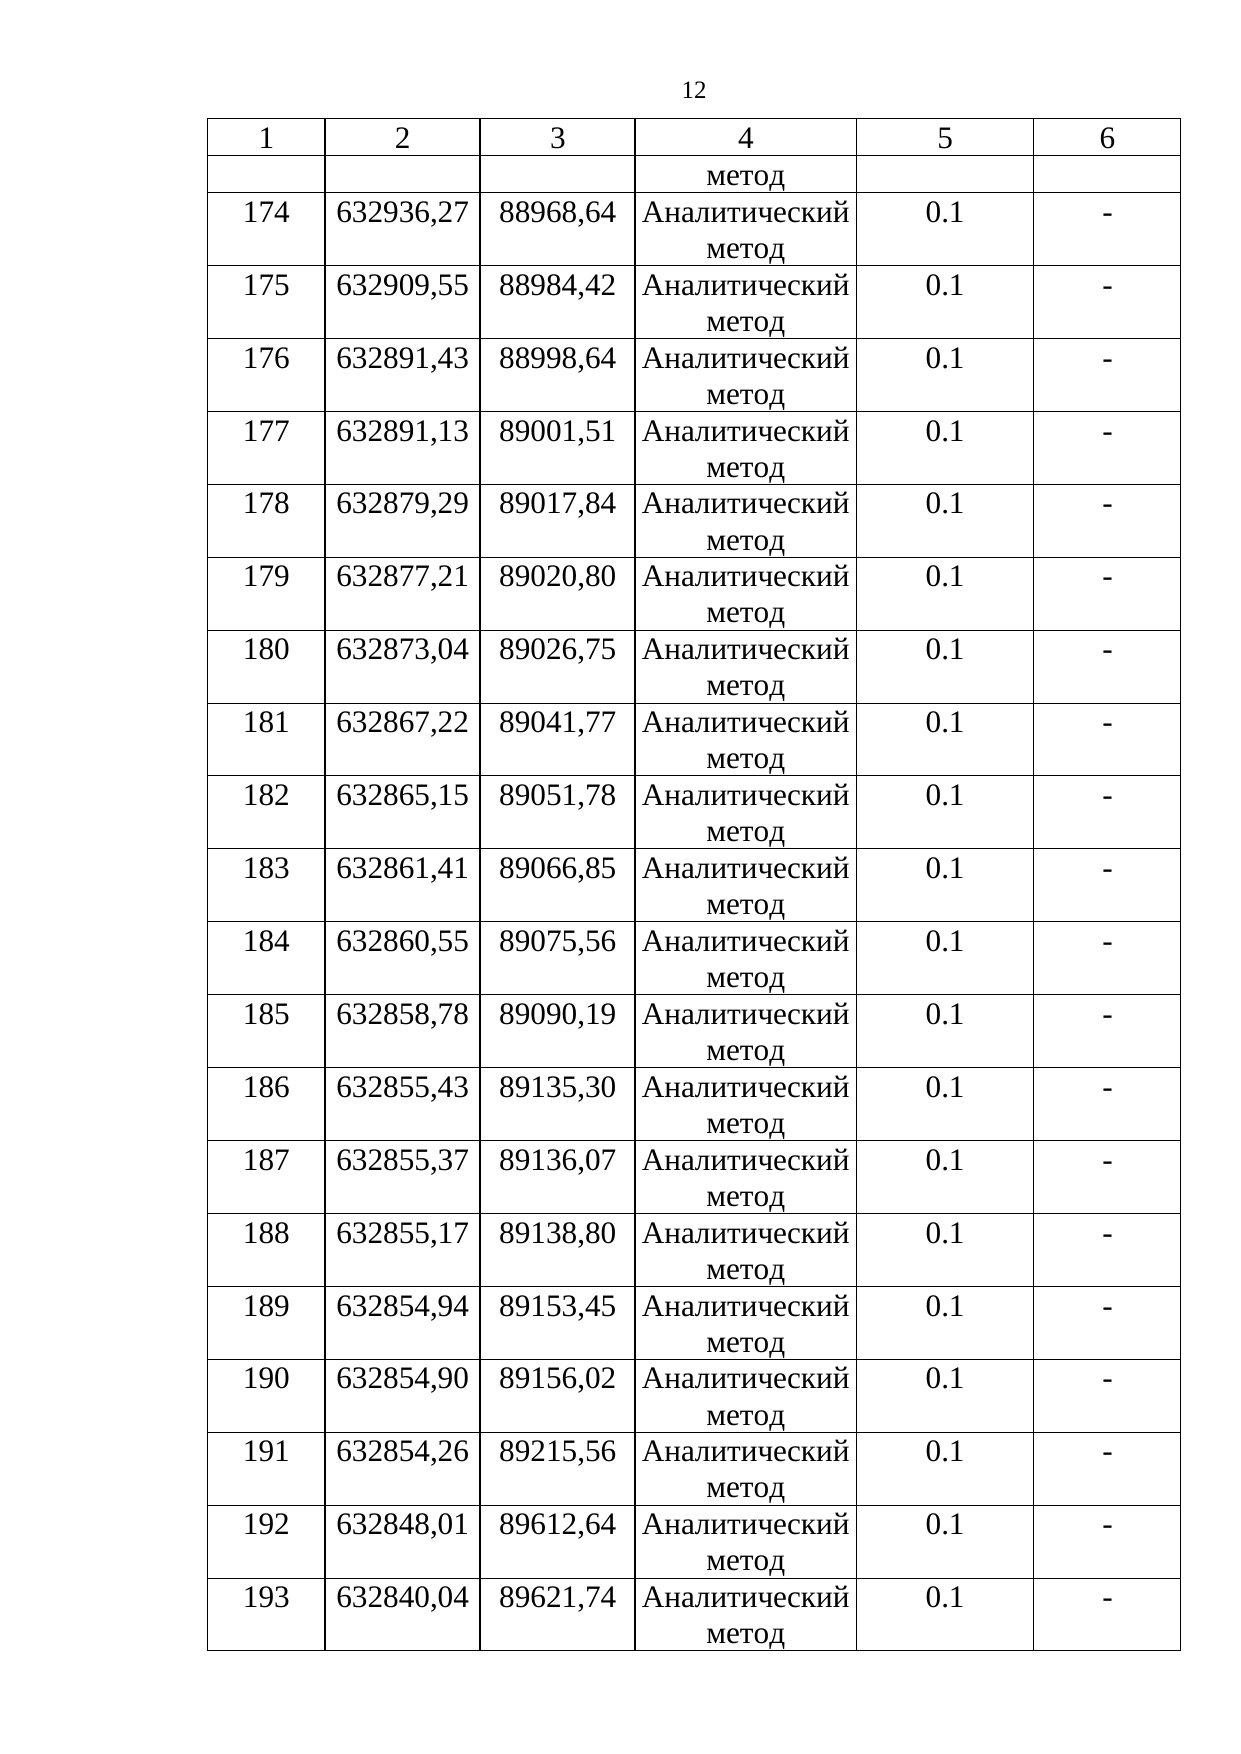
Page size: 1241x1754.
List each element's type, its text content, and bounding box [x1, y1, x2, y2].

table_cell 188 [208, 1214, 324, 1286]
table_cell 632848,01 [326, 1506, 479, 1577]
table_cell Аналитический метод [636, 485, 856, 557]
table_cell 0.1 [857, 339, 1033, 411]
table_cell Аналитический метод [636, 631, 856, 702]
table_cell 89612,64 [481, 1506, 634, 1577]
table_cell 88968,64 [481, 193, 634, 265]
table_cell [857, 156, 1033, 192]
table_cell 175 [208, 266, 324, 338]
table_cell 190 [208, 1360, 324, 1432]
table_cell 179 [208, 558, 324, 629]
table_cell Аналитический метод [636, 922, 856, 994]
table_cell - [1034, 412, 1180, 484]
table_cell 632867,22 [326, 704, 479, 775]
table_cell - [1034, 995, 1180, 1067]
table_cell 0.1 [857, 704, 1033, 775]
table_cell 182 [208, 776, 324, 848]
table_cell - [1034, 922, 1180, 994]
table_cell Аналитический метод [636, 1506, 856, 1577]
table_header 2 [326, 119, 479, 155]
table_cell - [1034, 339, 1180, 411]
table_cell 632854,26 [326, 1433, 479, 1504]
table_cell - [1034, 631, 1180, 702]
table_cell 632877,21 [326, 558, 479, 629]
table_cell - [1034, 1433, 1180, 1504]
table_cell - [1034, 704, 1180, 775]
table_cell 184 [208, 922, 324, 994]
table_cell 189 [208, 1287, 324, 1359]
table_cell [326, 156, 479, 192]
table_cell - [1034, 1214, 1180, 1286]
table_cell 632873,04 [326, 631, 479, 702]
table_cell 632855,17 [326, 1214, 479, 1286]
table_cell - [1034, 1579, 1180, 1650]
table_cell 0.1 [857, 849, 1033, 921]
table_cell 0.1 [857, 1579, 1033, 1650]
table_cell 174 [208, 193, 324, 265]
table_cell 89075,56 [481, 922, 634, 994]
table_cell 0.1 [857, 631, 1033, 702]
table_header 6 [1034, 119, 1180, 155]
table_cell 89020,80 [481, 558, 634, 629]
table_cell 632879,29 [326, 485, 479, 557]
table_cell 185 [208, 995, 324, 1067]
table_cell - [1034, 1287, 1180, 1359]
table_cell 632909,55 [326, 266, 479, 338]
table_cell Аналитический метод [636, 266, 856, 338]
table_cell 632855,43 [326, 1068, 479, 1140]
table_cell 632861,41 [326, 849, 479, 921]
table_cell Аналитический метод [636, 1360, 856, 1432]
table_cell 89153,45 [481, 1287, 634, 1359]
table_cell 0.1 [857, 558, 1033, 629]
table_cell 632891,13 [326, 412, 479, 484]
table_cell 177 [208, 412, 324, 484]
table_header 5 [857, 119, 1033, 155]
table_cell 89051,78 [481, 776, 634, 848]
table_cell 0.1 [857, 922, 1033, 994]
table_cell 0.1 [857, 776, 1033, 848]
table_cell Аналитический метод [636, 1287, 856, 1359]
table_cell 0.1 [857, 1360, 1033, 1432]
table_cell 632854,90 [326, 1360, 479, 1432]
table_cell 89138,80 [481, 1214, 634, 1286]
table_cell 89026,75 [481, 631, 634, 702]
table_cell Аналитический метод [636, 1433, 856, 1504]
table_cell 89066,85 [481, 849, 634, 921]
table_cell 89041,77 [481, 704, 634, 775]
table_cell 191 [208, 1433, 324, 1504]
table_cell 632891,43 [326, 339, 479, 411]
table_cell 632840,04 [326, 1579, 479, 1650]
table_cell - [1034, 1506, 1180, 1577]
table_header 4 [636, 119, 856, 155]
table_cell - [1034, 849, 1180, 921]
table_cell метод [636, 156, 856, 192]
table_cell 632860,55 [326, 922, 479, 994]
table_cell [208, 156, 324, 192]
table_cell Аналитический метод [636, 776, 856, 848]
table_cell Аналитический метод [636, 1214, 856, 1286]
table_cell 0.1 [857, 193, 1033, 265]
table_cell Аналитический метод [636, 849, 856, 921]
table_cell 89215,56 [481, 1433, 634, 1504]
table_cell 89017,84 [481, 485, 634, 557]
table_cell Аналитический метод [636, 339, 856, 411]
table_cell - [1034, 266, 1180, 338]
table_cell 89156,02 [481, 1360, 634, 1432]
table_cell Аналитический метод [636, 1579, 856, 1650]
table_cell - [1034, 1068, 1180, 1140]
table_cell 0.1 [857, 1287, 1033, 1359]
table_cell Аналитический метод [636, 193, 856, 265]
table_cell 192 [208, 1506, 324, 1577]
table_header 3 [481, 119, 634, 155]
table_cell 632936,27 [326, 193, 479, 265]
table_header 1 [208, 119, 324, 155]
table_cell 88984,42 [481, 266, 634, 338]
table_cell 186 [208, 1068, 324, 1140]
table_cell 0.1 [857, 412, 1033, 484]
table_cell 632854,94 [326, 1287, 479, 1359]
table_cell - [1034, 558, 1180, 629]
table_cell Аналитический метод [636, 995, 856, 1067]
table_cell 89136,07 [481, 1141, 634, 1213]
table_cell 180 [208, 631, 324, 702]
table_cell - [1034, 193, 1180, 265]
table_cell - [1034, 1141, 1180, 1213]
table_cell 0.1 [857, 1068, 1033, 1140]
table_cell Аналитический метод [636, 1141, 856, 1213]
table_cell 0.1 [857, 485, 1033, 557]
table_cell - [1034, 485, 1180, 557]
table_cell 88998,64 [481, 339, 634, 411]
table_cell 181 [208, 704, 324, 775]
table_cell Аналитический метод [636, 1068, 856, 1140]
table_cell - [1034, 156, 1180, 192]
table_cell 0.1 [857, 1506, 1033, 1577]
table_cell 0.1 [857, 1214, 1033, 1286]
table_cell - [1034, 1360, 1180, 1432]
table_cell 0.1 [857, 1141, 1033, 1213]
table_cell 176 [208, 339, 324, 411]
table_cell 632858,78 [326, 995, 479, 1067]
table_cell Аналитический метод [636, 412, 856, 484]
table_cell 0.1 [857, 1433, 1033, 1504]
table_cell Аналитический метод [636, 704, 856, 775]
table_cell 632865,15 [326, 776, 479, 848]
table_cell 178 [208, 485, 324, 557]
table_cell 187 [208, 1141, 324, 1213]
table_cell [481, 156, 634, 192]
table_cell - [1034, 776, 1180, 848]
table_cell 193 [208, 1579, 324, 1650]
table_cell 183 [208, 849, 324, 921]
table_cell 89090,19 [481, 995, 634, 1067]
table_cell 89621,74 [481, 1579, 634, 1650]
table_cell 0.1 [857, 266, 1033, 338]
table_cell Аналитический метод [636, 558, 856, 629]
table_cell 0.1 [857, 995, 1033, 1067]
table_cell 89135,30 [481, 1068, 634, 1140]
table_cell 89001,51 [481, 412, 634, 484]
table_cell 632855,37 [326, 1141, 479, 1213]
